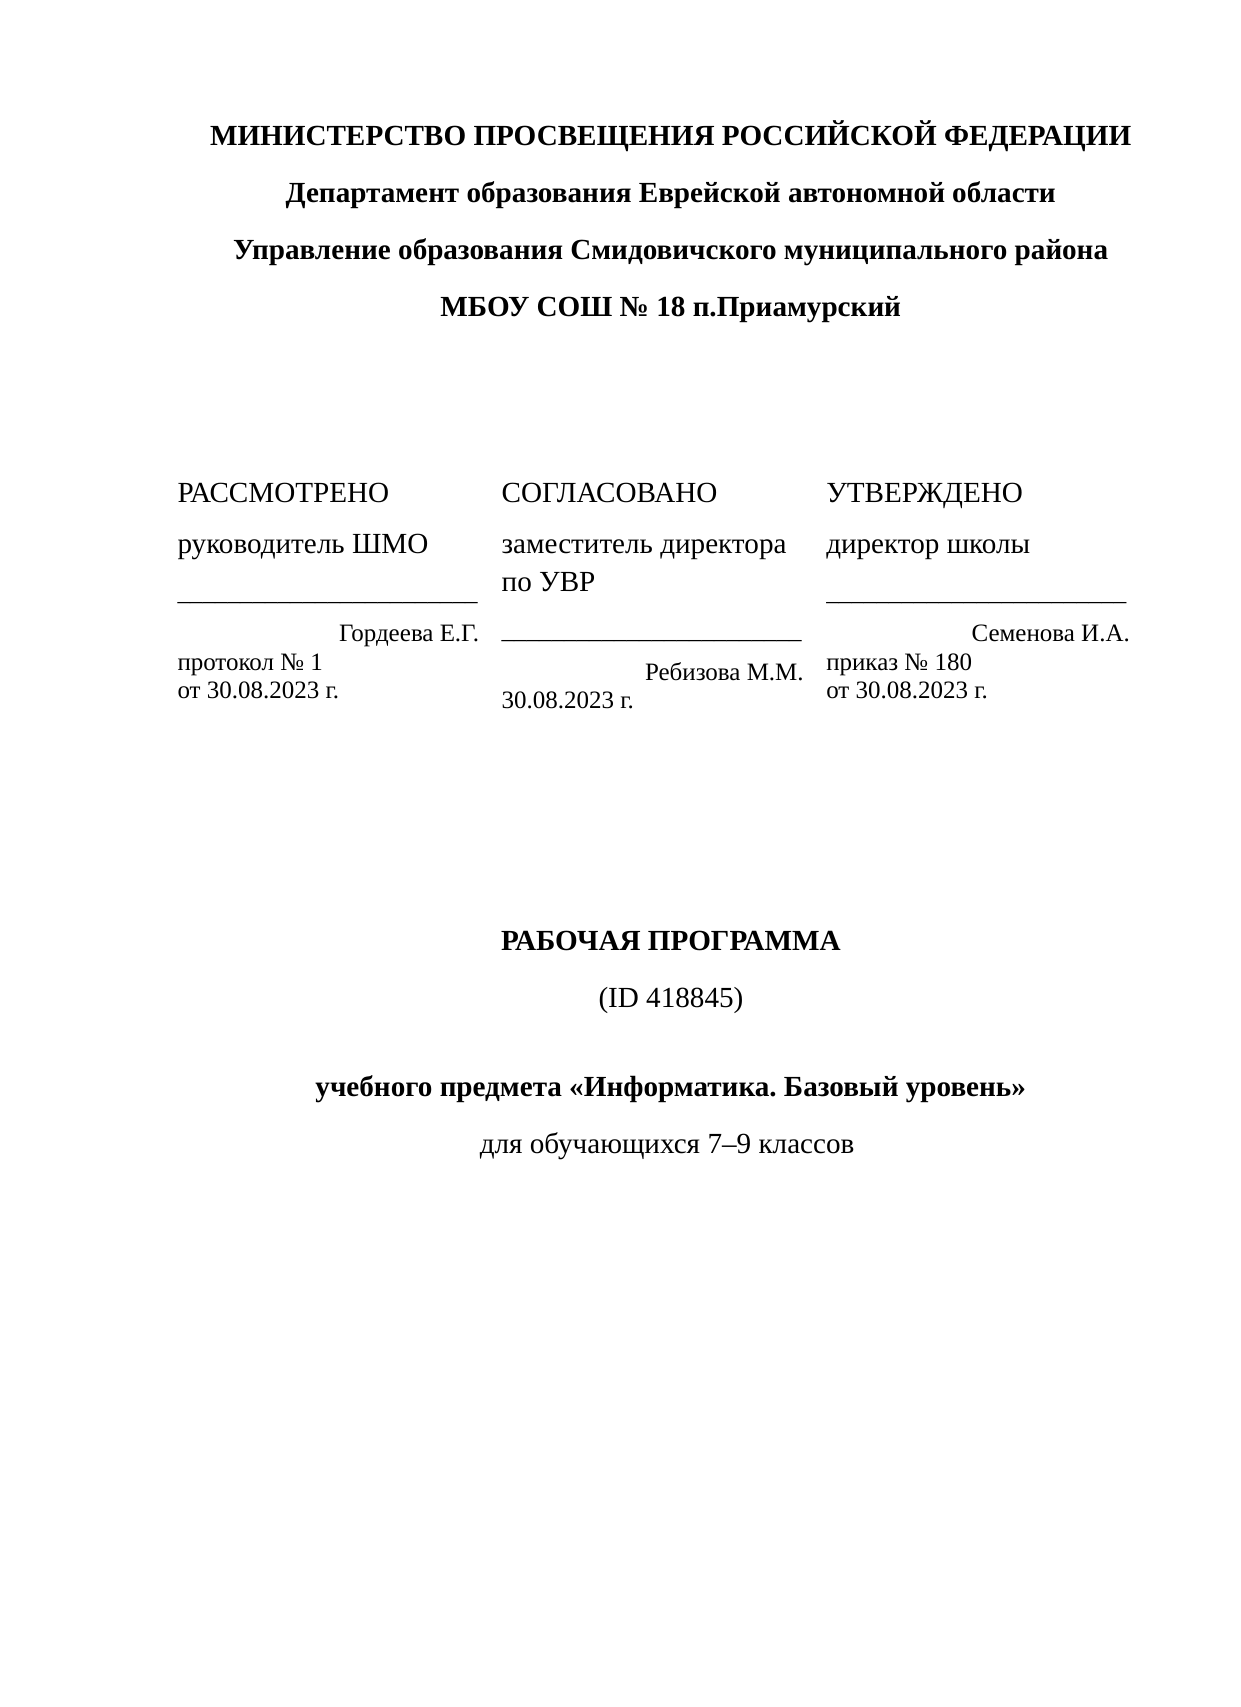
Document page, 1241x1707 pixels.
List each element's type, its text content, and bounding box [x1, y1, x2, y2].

text Департамент образования Еврейской автономной области‌‌ [190, 175, 1152, 209]
text для обучающихся 7–9 классов [190, 1126, 1152, 1159]
text учебного предмета «Информатика. Базовый уровень» [190, 1069, 1152, 1102]
text МБОУ СОШ № 18 п.Приамурский [190, 289, 1152, 323]
table_header УТВЕРЖДЕНО директор школы ________________________ Семенова И.А. приказ № 180 от 30.08.2023 г. [815, 475, 1141, 755]
text ‌ [190, 788, 1152, 821]
table_header РАССМОТРЕНО руководитель ШМО ________________________ Гордеева Е.Г. протокол № 1 от 30.08.2023 г. [166, 475, 490, 755]
table_header СОГЛАСОВАНО заместитель директора по УВР ________________________ Ребизова М.М. 30.08.2023 г. [490, 475, 815, 755]
text РАБОЧАЯ ПРОГРАММА [190, 923, 1152, 956]
text (ID 418845) [190, 980, 1152, 1013]
text Управление образования Смидовичского муниципального района [190, 232, 1152, 266]
text МИНИСТЕРСТВО ПРОСВЕЩЕНИЯ РОССИЙСКОЙ ФЕДЕРАЦИИ [190, 118, 1152, 152]
